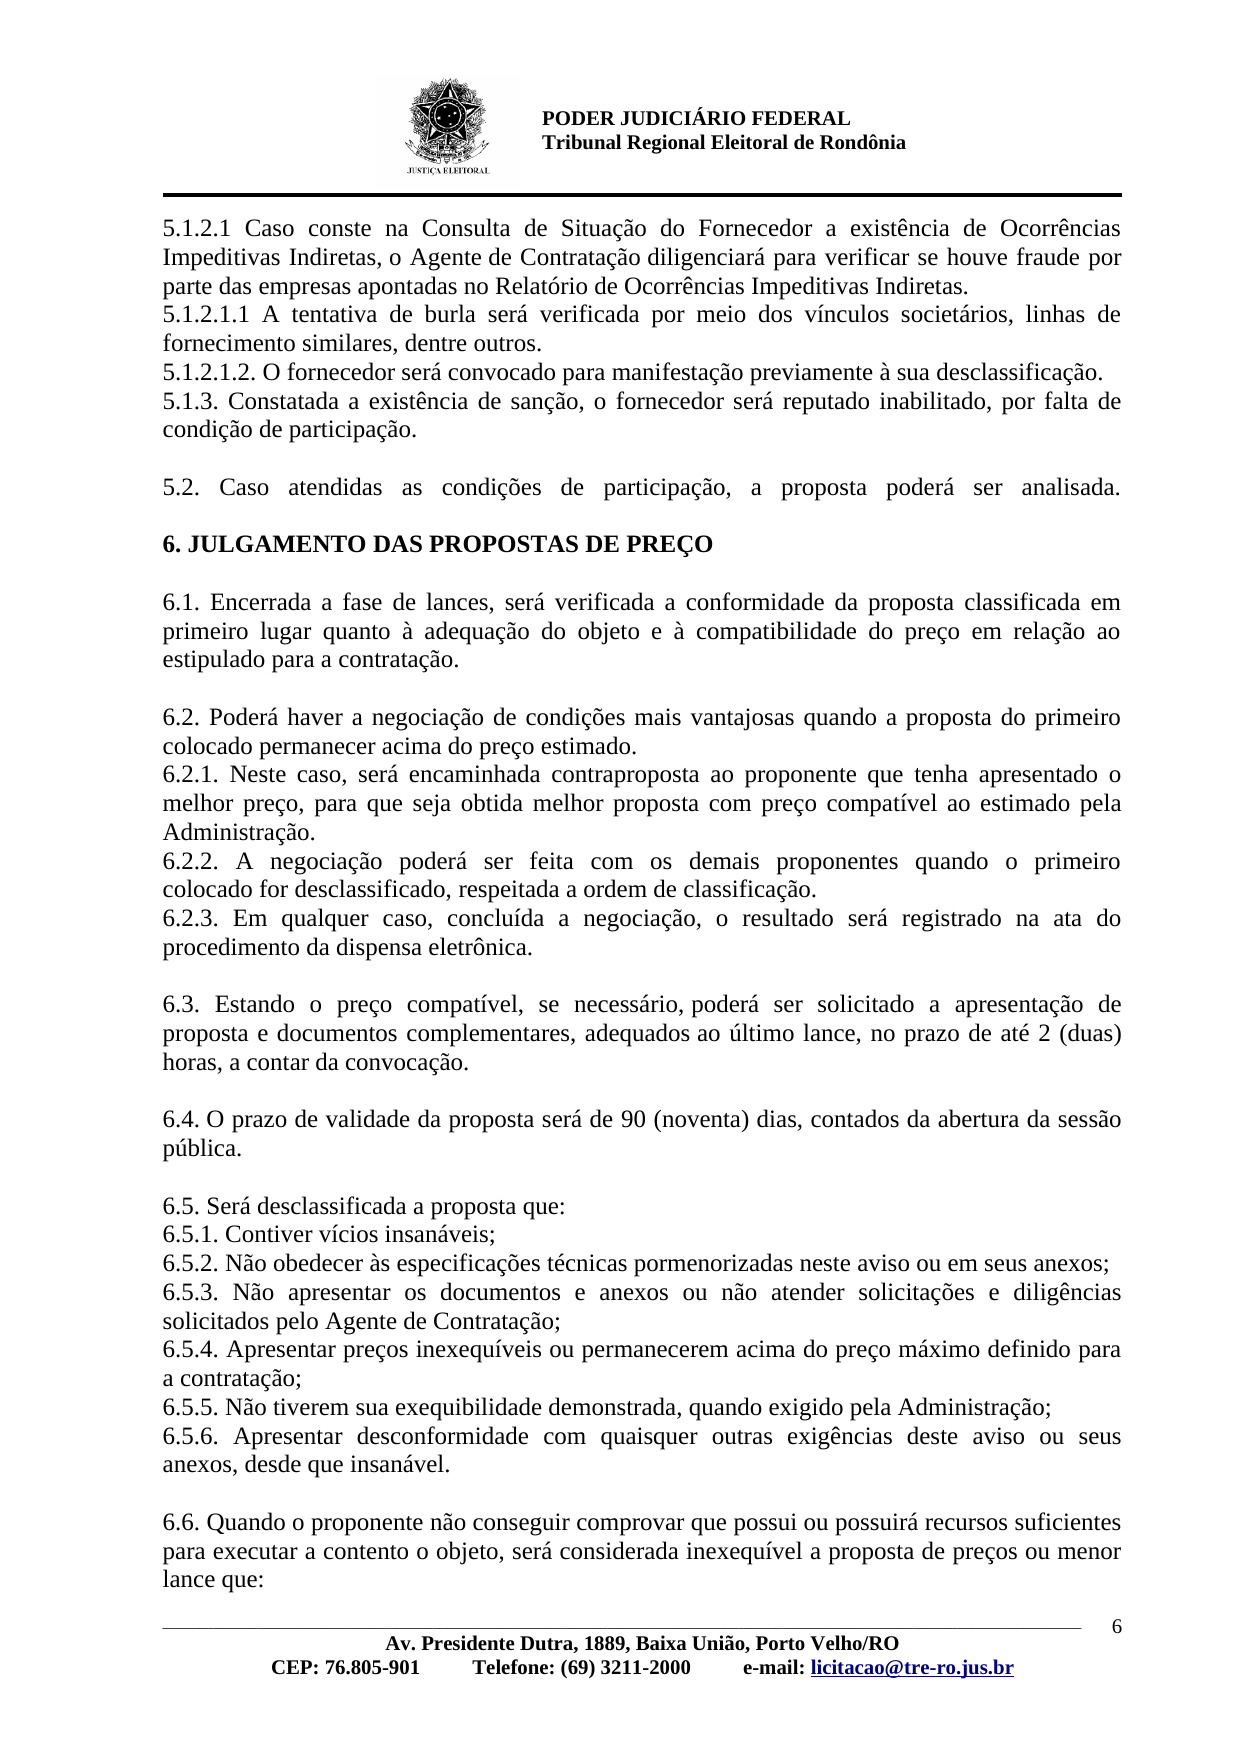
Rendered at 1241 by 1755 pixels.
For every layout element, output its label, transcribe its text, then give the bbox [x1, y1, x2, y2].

text 5.1.2.1.1 A tentativa de burla será verificada por meio dos vínculos societários, linhas de fornecimento similares, dentre outros. [162, 299, 1122, 357]
text 6.5.1. Contiver vícios insanáveis; [162, 1219, 1122, 1248]
text 5.1.3. Constatada a existência de sanção, o fornecedor será reputado inabilitado, por falta de condição de participação. [162, 386, 1122, 443]
text 6.2. Poderá haver a negociação de condições mais vantajosas quando a proposta do primeiro colocado permanecer acima do preço estimado. [162, 702, 1122, 759]
text 6.1. Encerrada a fase de lances, será verificada a conformidade da proposta classificada em primeiro lugar quanto à adequação do objeto e à compatibilidade do preço em relação ao estipulado para a contratação. [162, 587, 1122, 673]
text 6.5.6. Apresentar desconformidade com quaisquer outras exigências deste aviso ou seus anexos, desde que insanável. [162, 1421, 1122, 1478]
text 6.2.3. Em qualquer caso, concluída a negociação, o resultado será registrado na ata do procedimento da dispensa eletrônica. [162, 903, 1122, 961]
text 5.1.2.1.2. O fornecedor será convocado para manifestação previamente à sua desclassificação. [162, 357, 1122, 386]
text 6.2.1. Neste caso, será encaminhada contraproposta ao proponente que tenha apresentado o melhor preço, para que seja obtida melhor proposta com preço compatível ao estimado pela Administração. [162, 759, 1122, 846]
text 6.5.5. Não tiverem sua exequibilidade demonstrada, quando exigido pela Administração; [162, 1392, 1122, 1421]
text 6.6. Quando o proponente não conseguir comprovar que possui ou possuirá recursos suficientes para executar a contento o objeto, será considerada inexequível a proposta de preços ou menor lance que: [162, 1507, 1122, 1593]
text 6.4. O prazo de validade da proposta será de 90 (noventa) dias, contados da abertura da sessão pública. [162, 1104, 1122, 1162]
text 5.2. Caso atendidas as condições de participação, a proposta poderá ser analisada. [162, 472, 1122, 529]
text 6.5.2. Não obedecer às especificações técnicas pormenorizadas neste aviso ou em seus anexos; [162, 1248, 1122, 1277]
text 6.5.3. Não apresentar os documentos e anexos ou não atender solicitações e diligências solicitados pelo Agente de Contratação; [162, 1277, 1122, 1334]
text 6.5.4. Apresentar preços inexequíveis ou permanecerem acima do preço máximo definido para a contratação; [162, 1334, 1122, 1392]
text 6. JULGAMENTO DAS PROPOSTAS DE PREÇO [162, 529, 1122, 558]
text 5.1.2.1 Caso conste na Consulta de Situação do Fornecedor a existência de Ocorrências Impeditivas Indiretas, o Agente de Contratação diligenciará para verificar se houve fraude por parte das empresas apontadas no Relatório de Ocorrências Impeditivas Indiretas. [162, 213, 1122, 299]
text 6.3. Estando o preço compatível, se necessário, poderá ser solicitado a apresentação de proposta e documentos complementares, adequados ao último lance, no prazo de até 2 (duas) horas, a contar da convocação. [162, 989, 1122, 1076]
text 6.5. Será desclassificada a proposta que: [162, 1191, 1122, 1219]
text 6.2.2. A negociação poderá ser feita com os demais proponentes quando o primeiro colocado for desclassificado, respeitada a ordem de classificação. [162, 846, 1122, 903]
